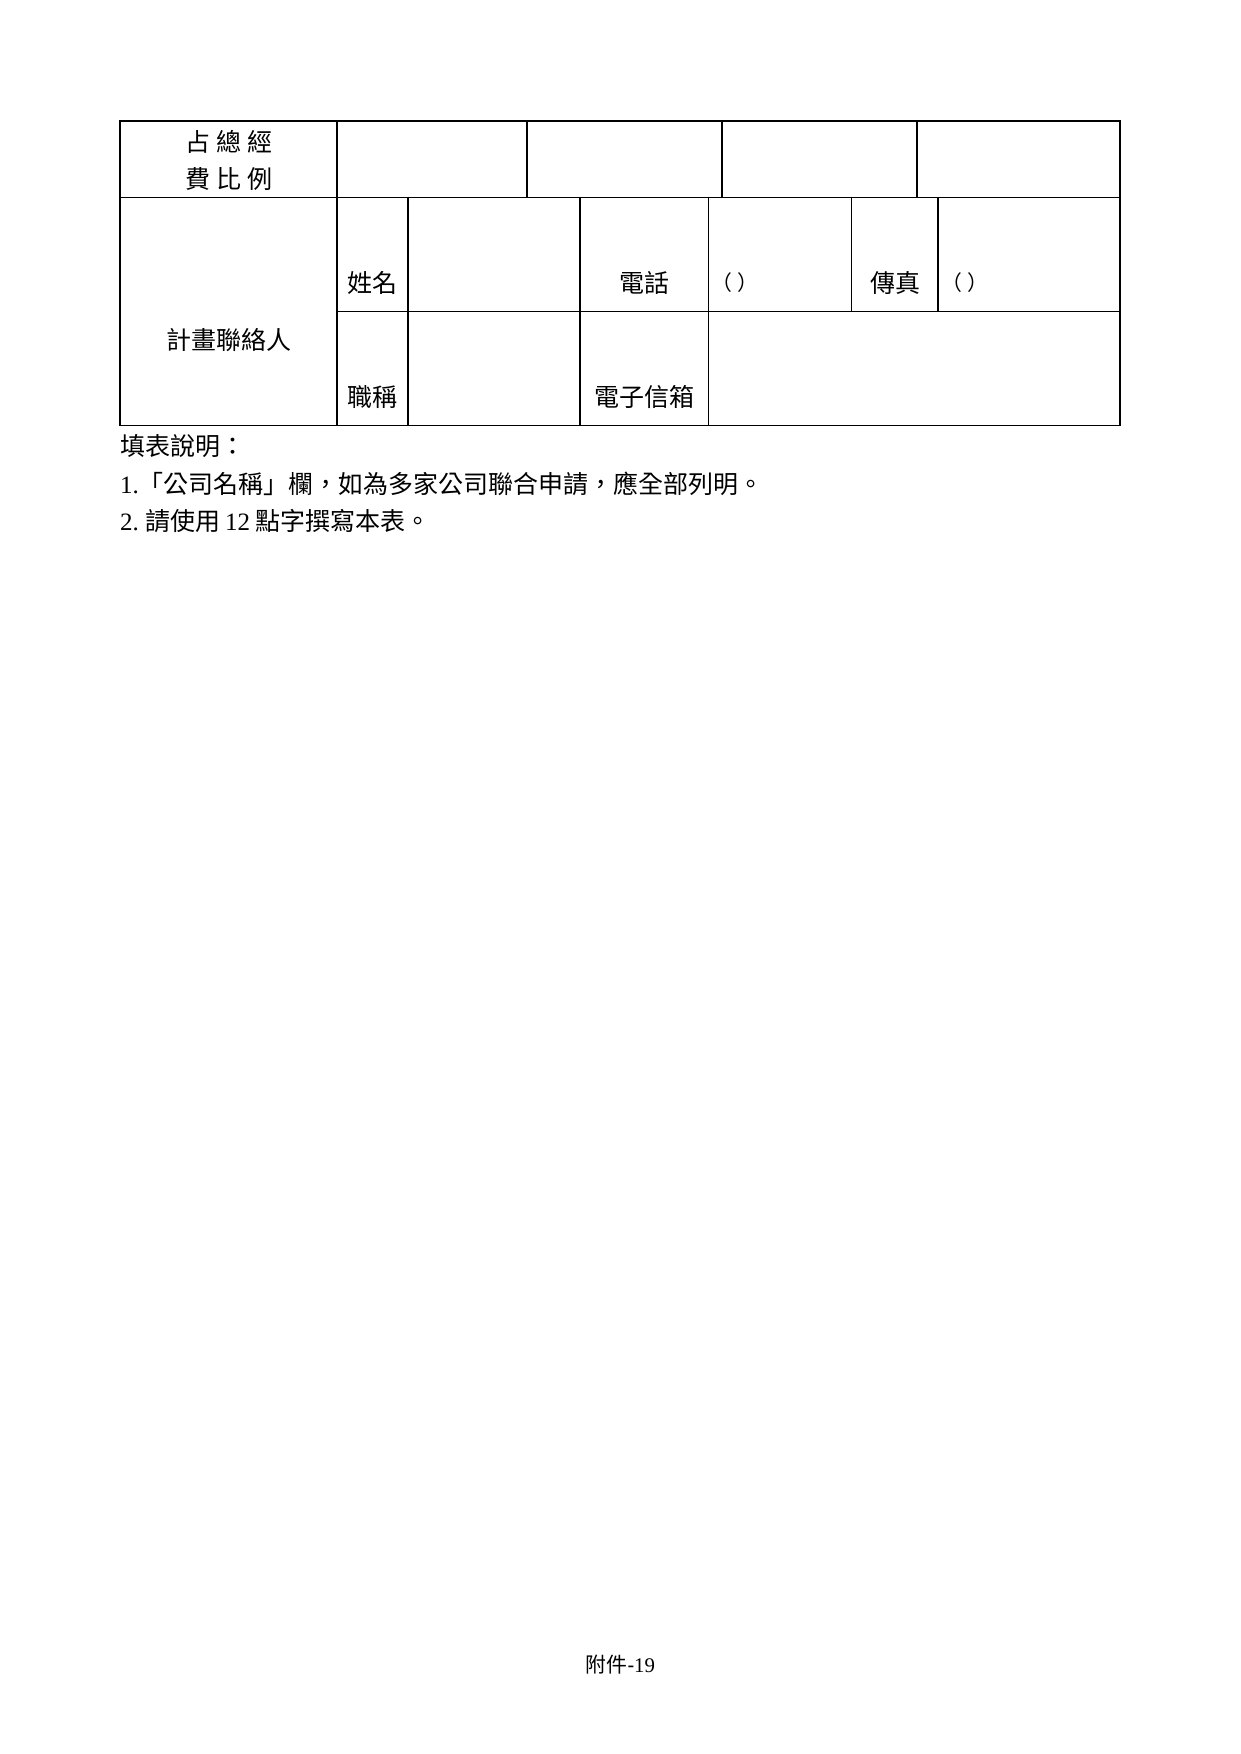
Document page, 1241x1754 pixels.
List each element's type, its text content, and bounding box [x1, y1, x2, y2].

table_cell [723, 122, 916, 197]
table_cell [528, 122, 721, 197]
text 1.「公司名稱」欄，如為多家公司聯合申請，應全部列明。 [120, 464, 1120, 501]
table_cell [338, 122, 526, 197]
table_cell 傳真 [852, 198, 937, 311]
table_cell [709, 312, 1119, 425]
table_cell [409, 312, 579, 425]
table_cell 電子信箱 [581, 312, 708, 425]
text 填表說明： [120, 426, 1120, 464]
table_cell 占 總 經 費 比 例 [121, 122, 336, 197]
table_cell （ ） [709, 198, 851, 311]
table_cell 姓名 [338, 198, 407, 311]
table_cell （ ） [939, 198, 1119, 311]
table_cell [409, 198, 579, 311]
text 2. 請使用12點字撰寫本表。 [120, 501, 1120, 539]
table_cell 電話 [581, 198, 708, 311]
table_cell 職稱 [338, 312, 407, 425]
table_cell 計畫聯絡人 [121, 198, 336, 425]
table_cell [918, 122, 1119, 197]
